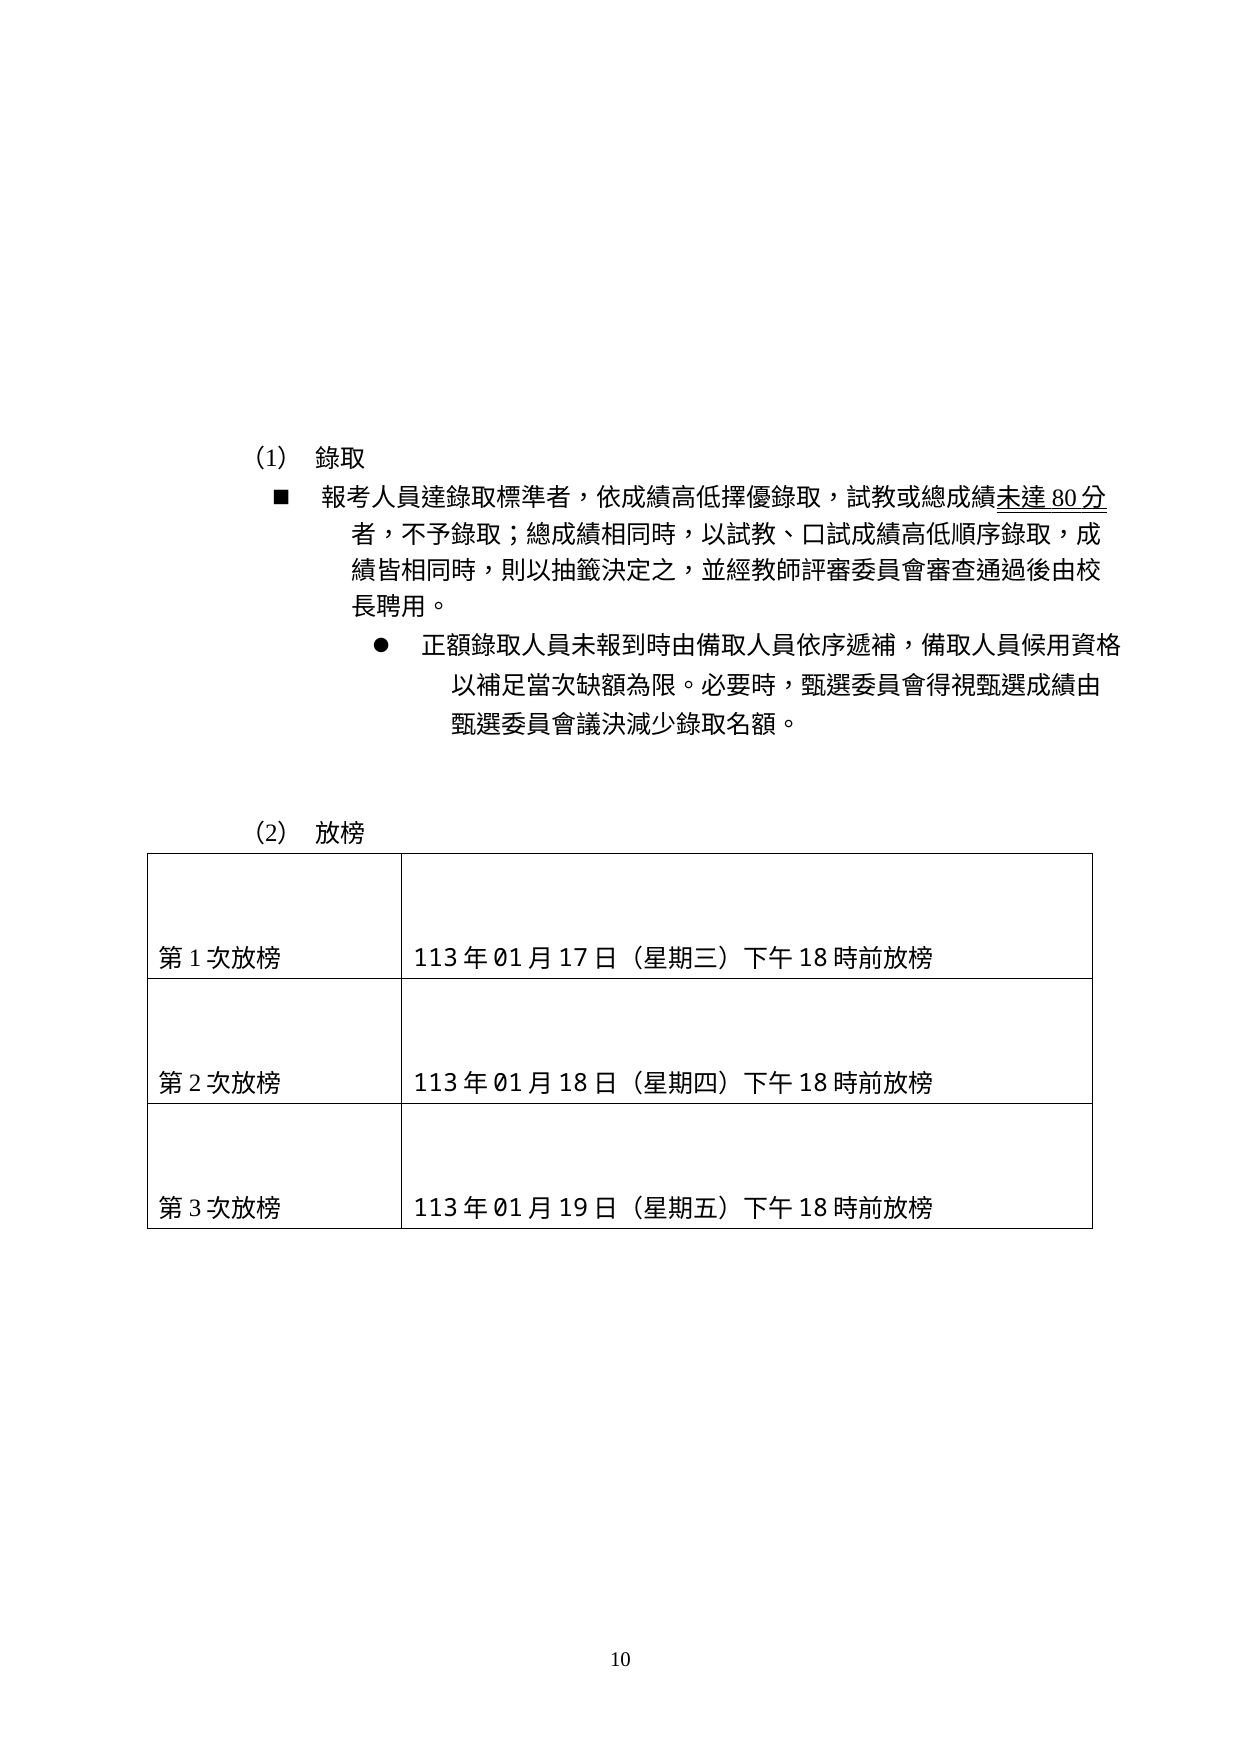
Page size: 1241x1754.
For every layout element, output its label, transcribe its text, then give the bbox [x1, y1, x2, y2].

list 放榜 [240, 790, 1122, 853]
list 正額錄取人員未報到時由備取人員依序遞補，備取人員候用資格以補足當次缺額為限。必要時，甄選委員會得視甄選成績由甄選委員會議決減少錄取名額。 [372, 623, 1122, 742]
table_header 第1次放榜 [148, 854, 401, 978]
table_cell 113年01月19日（星期五）下午18時前放榜 [402, 1104, 1092, 1228]
list 報考人員達錄取標準者，依成績高低擇優錄取，試教或總成績未達80分者，不予錄取；總成績相同時，以試教、口試成績高低順序錄取，成績皆相同時，則以抽籤決定之，並經教師評審委員會審查通過後由校長聘用。 [272, 478, 1122, 623]
table_cell 第3次放榜 [148, 1104, 401, 1228]
table_cell 第2次放榜 [148, 979, 401, 1103]
table_header 113年01月17日（星期三）下午18時前放榜 [402, 854, 1092, 978]
table_cell 113年01月18日（星期四）下午18時前放榜 [402, 979, 1092, 1103]
list 錄取 [240, 415, 1122, 478]
